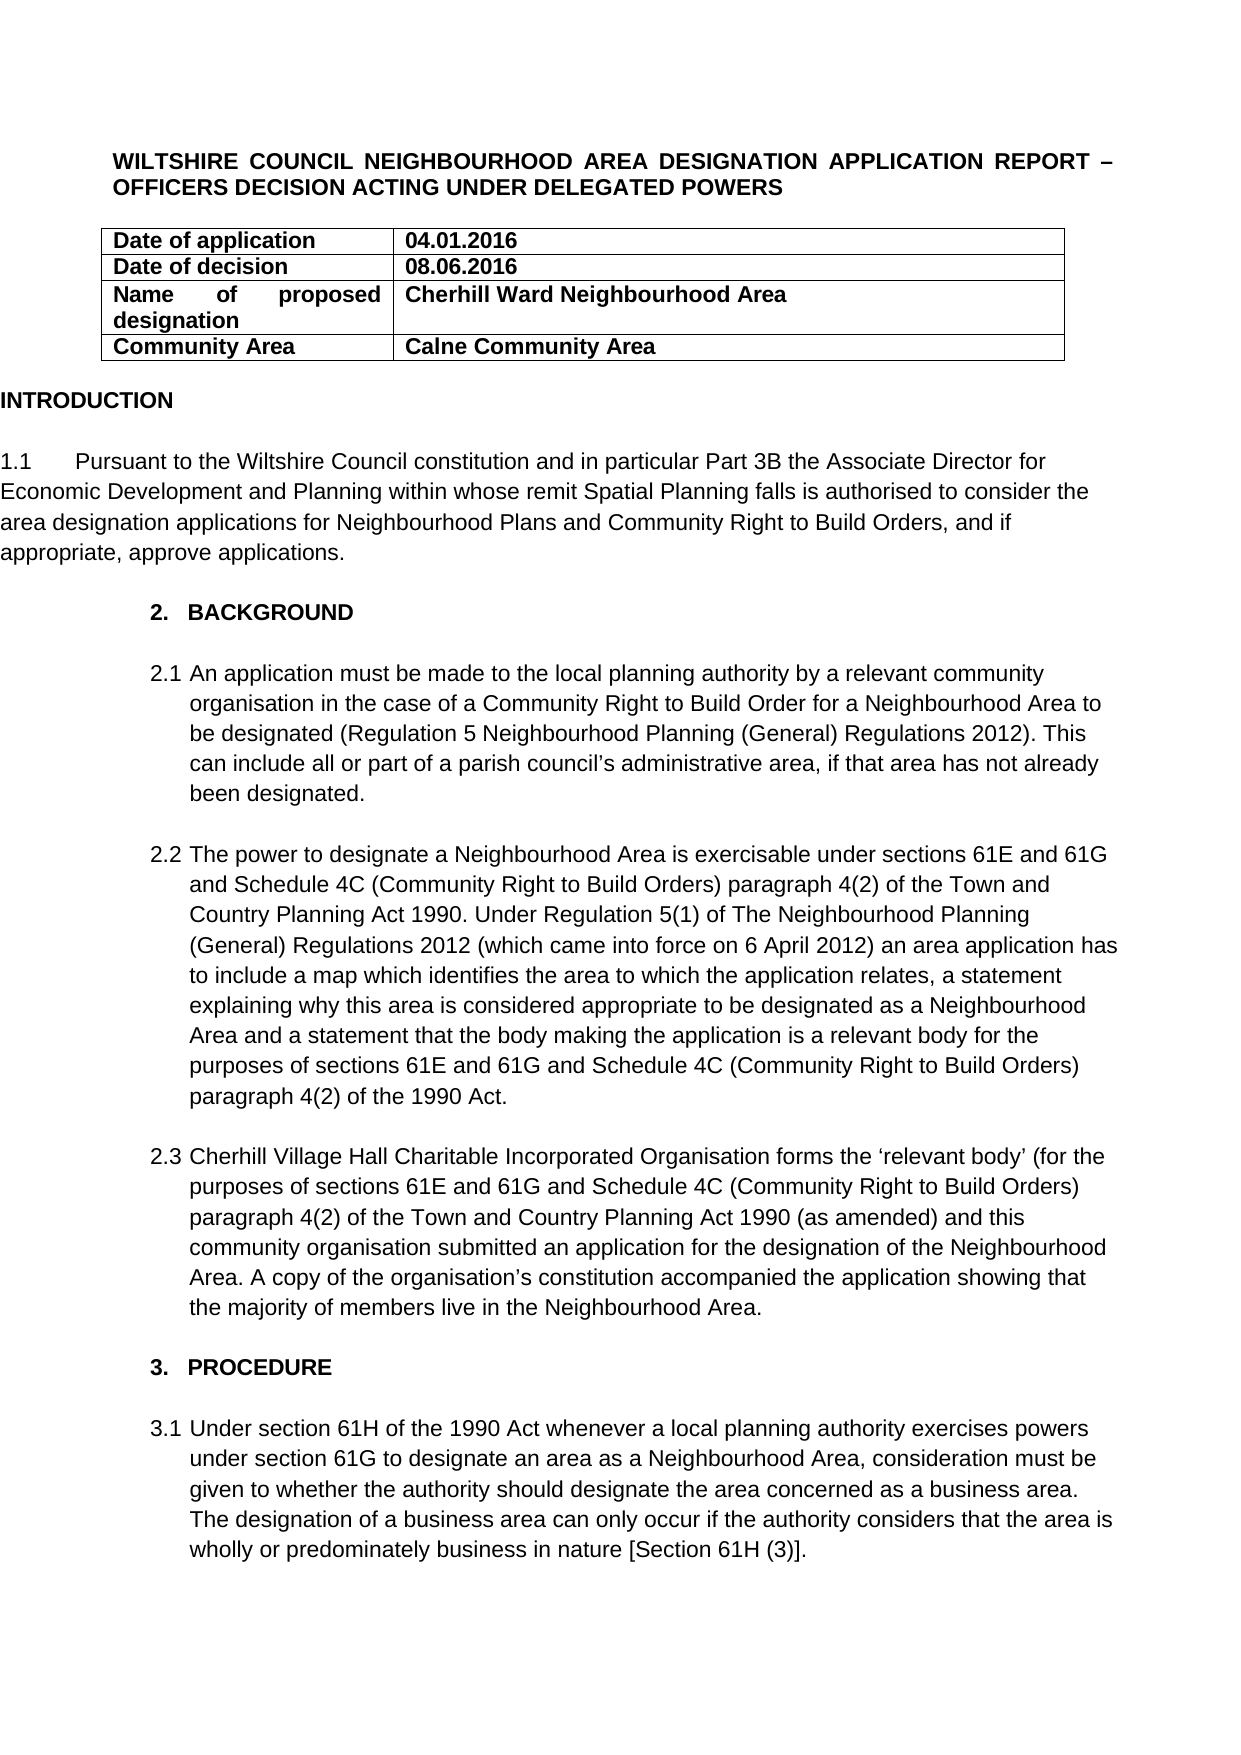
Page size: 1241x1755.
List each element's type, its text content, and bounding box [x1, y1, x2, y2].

table_cell Name of proposed designation [102, 281, 393, 334]
list Pursuant to the Wiltshire Council constitution and in particular Part 3B the Associate Director for Economic Development and Planning within whose remit Spatial Planning falls is authorised to consider the area designation applications for Neighbourhood Plans and Community Right to Build Orders, and if appropriate, approve applications. [0, 448, 1104, 565]
list An application must be made to the local planning authority by a relevant community organisation in the case of a Community Right to Build Order for a Neighbourhood Area to be designated (Regulation 5 Neighbourhood Planning (General) Regulations 2012). This can include all or part of a parish council’s administrative area, if that area has not already been designated. [150, 659, 1102, 807]
table_header 04.01.2016 [394, 229, 1064, 254]
list INTRODUCTION [0, 387, 1241, 414]
table_cell Date of decision [102, 255, 393, 280]
subtitle WILTSHIRE COUNCIL NEIGHBOURHOOD AREA DESIGNATION APPLICATION REPORT – OFFICERS DECISION ACTING UNDER DELEGATED POWERS [112, 148, 1123, 201]
subtitle BACKGROUND [150, 599, 1241, 625]
table_header Date of application [102, 229, 393, 254]
table_cell Community Area [102, 335, 393, 360]
table_cell 08.06.2016 [394, 255, 1064, 280]
table_cell Cherhill Ward Neighbourhood Area [394, 281, 1064, 334]
list Cherhill Village Hall Charitable Incorporated Organisation forms the ‘relevant body’ (for the purposes of sections 61E and 61G and Schedule 4C (Community Right to Build Orders) paragraph 4(2) of the Town and Country Planning Act 1990 (as amended) and this community organisation submitted an application for the designation of the Neighbourhood Area. A copy of the organisation’s constitution accompanied the application showing that the majority of members live in the Neighbourhood Area. [150, 1143, 1107, 1320]
list Under section 61H of the 1990 Act whenever a local planning authority exercises powers under section 61G to designate an area as a Neighbourhood Area, consideration must be given to whether the authority should designate the area concerned as a business area. The designation of a business area can only occur if the authority considers that the area is wholly or predominately business in nature [Section 61H (3)]. [150, 1415, 1113, 1562]
list The power to designate a Neighbourhood Area is exercisable under sections 61E and 61G and Schedule 4C (Community Right to Build Orders) paragraph 4(2) of the Town and Country Planning Act 1990. Under Regulation 5(1) of The Neighbourhood Planning (General) Regulations 2012 (which came into force on 6 April 2012) an area application has to include a map which identifies the area to which the application relates, a statement explaining why this area is considered appropriate to be designated as a Neighbourhood Area and a statement that the body making the application is a relevant body for the purposes of sections 61E and 61G and Schedule 4C (Community Right to Build Orders) paragraph 4(2) of the 1990 Act. [150, 841, 1118, 1109]
subtitle PROCEDURE [150, 1354, 1241, 1381]
table_cell Calne Community Area [394, 335, 1064, 360]
